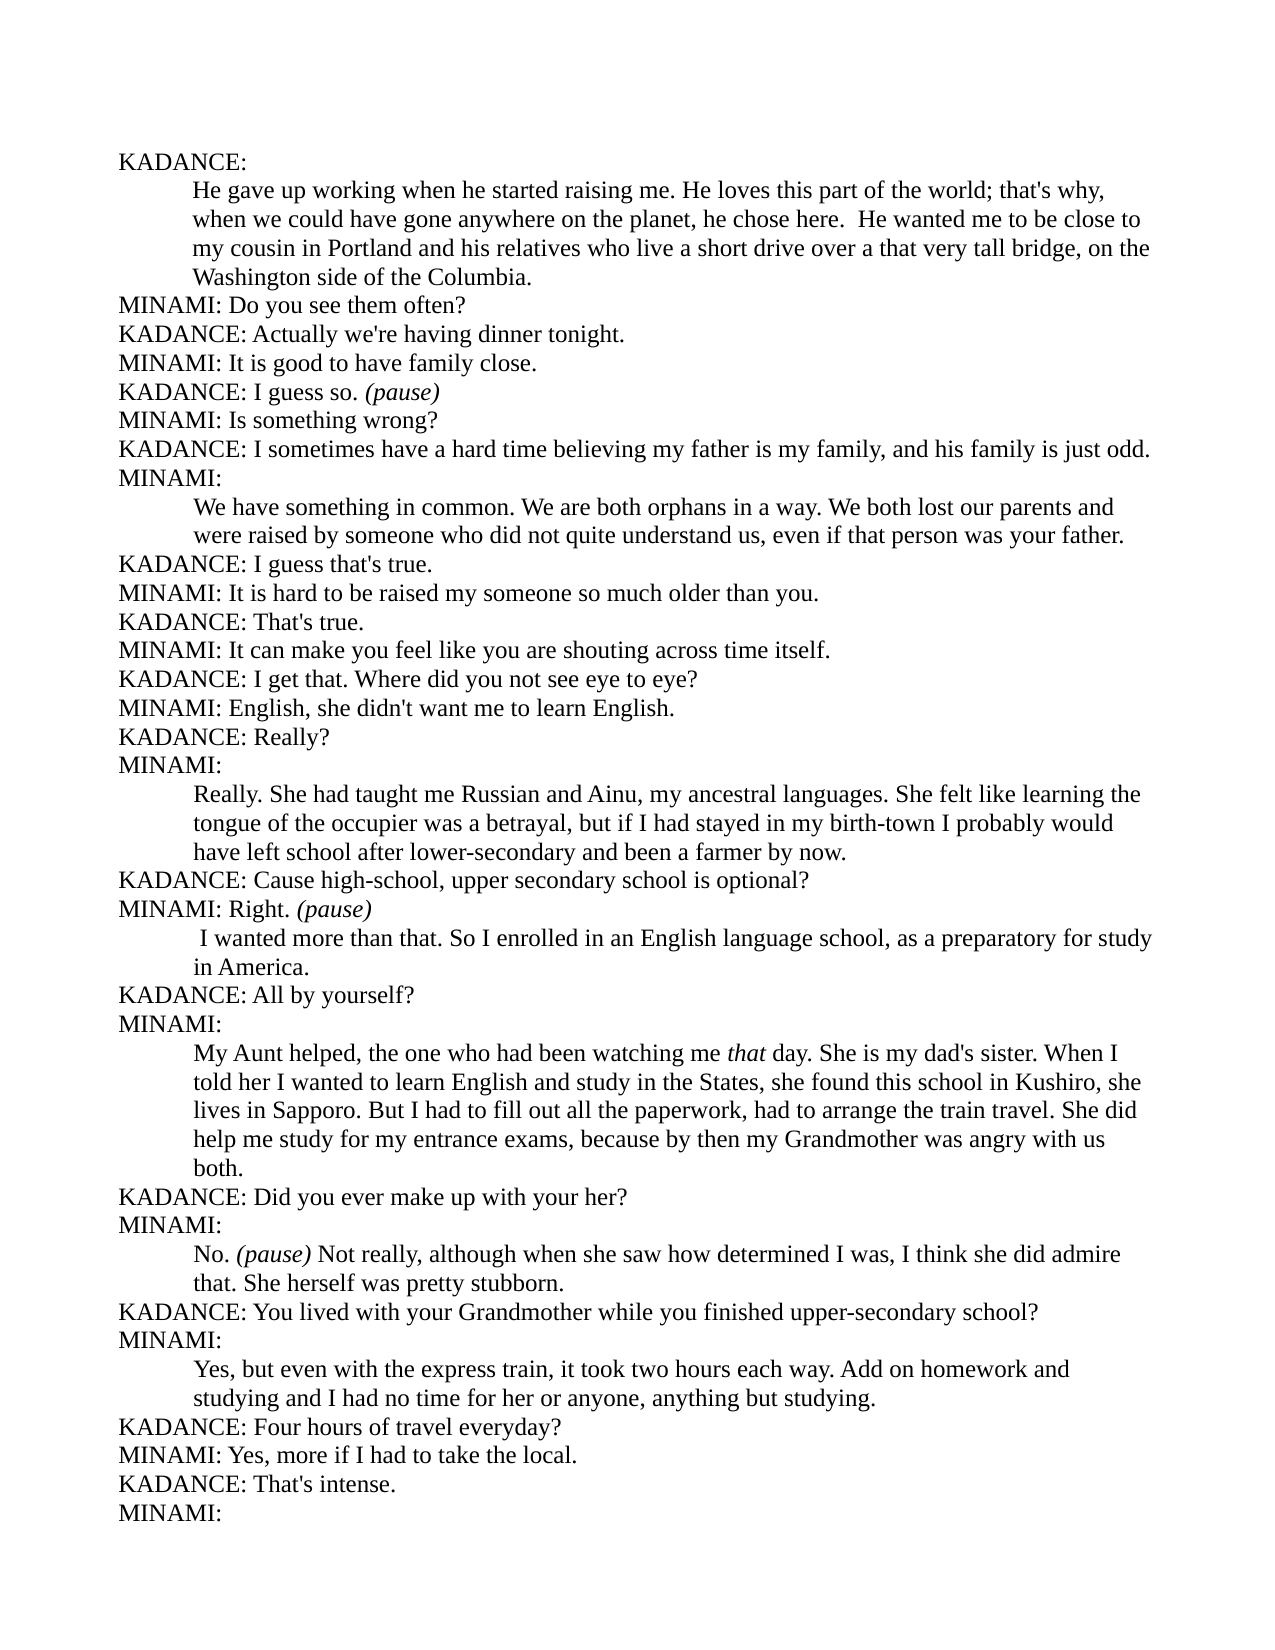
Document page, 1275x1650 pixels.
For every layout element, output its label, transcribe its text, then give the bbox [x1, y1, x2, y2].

text KADANCE: He gave up working when he started raising me. He loves this part of the world; that's why, when we could have gone anywhere on the planet, he chose here. He wanted me to be close to my cousin in Portland and his relatives who live a short drive over a that very tall bridge, on the Washington side of the Columbia. [118, 147, 1157, 291]
text MINAMI: It is hard to be raised my someone so much older than you. [118, 578, 1157, 607]
text MINAMI: It can make you feel like you are shouting across time itself. [118, 636, 1157, 664]
text KADANCE: That's true. [118, 607, 1157, 636]
text KADANCE: I guess that's true. [118, 549, 1157, 578]
text MINAMI: It is good to have family close. [118, 348, 1157, 377]
text No. (pause) Not really, although when she saw how determined I was, I think she did admire that. She herself was pretty stubborn. [193, 1239, 1157, 1297]
text MINAMI: [118, 751, 1157, 779]
text MINAMI: [118, 1211, 1157, 1239]
text MINAMI: Do you see them often? [118, 291, 1157, 319]
text My Aunt helped, the one who had been watching me that day. She is my dad's sister. When I told her I wanted to learn English and study in the States, she found this school in Kushiro, she lives in Sapporo. But I had to fill out all the paperwork, had to arrange the train travel. She did help me study for my entrance exams, because by then my Grandmother was angry with us both. [193, 1038, 1157, 1182]
text KADANCE: I sometimes have a hard time believing my father is my family, and his family is just odd. [118, 434, 1157, 463]
text MINAMI: [118, 1326, 1157, 1354]
text MINAMI: Right. (pause) [118, 894, 1157, 923]
text We have something in common. We are both orphans in a way. We both lost our parents and were raised by someone who did not quite understand us, even if that person was your father. [193, 492, 1157, 549]
text KADANCE: I get that. Where did you not see eye to eye? [118, 664, 1157, 693]
text I wanted more than that. So I enrolled in an English language school, as a preparatory for study in America. [193, 923, 1157, 981]
text MINAMI: English, she didn't want me to learn English. [118, 693, 1157, 722]
text MINAMI: [118, 463, 1157, 492]
text KADANCE: That's intense. [118, 1469, 1157, 1498]
text Yes, but even with the express train, it took two hours each way. Add on homework and studying and I had no time for her or anyone, anything but studying. [193, 1354, 1157, 1412]
text MINAMI: [118, 1009, 1157, 1038]
text MINAMI: Is something wrong? [118, 406, 1157, 434]
text MINAMI: Yes, more if I had to take the local. [118, 1441, 1157, 1469]
text MINAMI: [118, 1498, 1157, 1527]
text KADANCE: Really? [118, 722, 1157, 751]
text KADANCE: Cause high-school, upper secondary school is optional? [118, 866, 1157, 894]
text KADANCE: All by yourself? [118, 981, 1157, 1009]
text Really. She had taught me Russian and Ainu, my ancestral languages. She felt like learning the tongue of the occupier was a betrayal, but if I had stayed in my birth-town I probably would have left school after lower-secondary and been a farmer by now. [193, 779, 1157, 866]
text KADANCE: Did you ever make up with your her? [118, 1182, 1157, 1211]
text KADANCE: I guess so. (pause) [118, 377, 1157, 406]
text KADANCE: You lived with your Grandmother while you finished upper-secondary school? [118, 1297, 1157, 1326]
text KADANCE: Four hours of travel everyday? [118, 1412, 1157, 1441]
text KADANCE: Actually we're having dinner tonight. [118, 319, 1157, 348]
